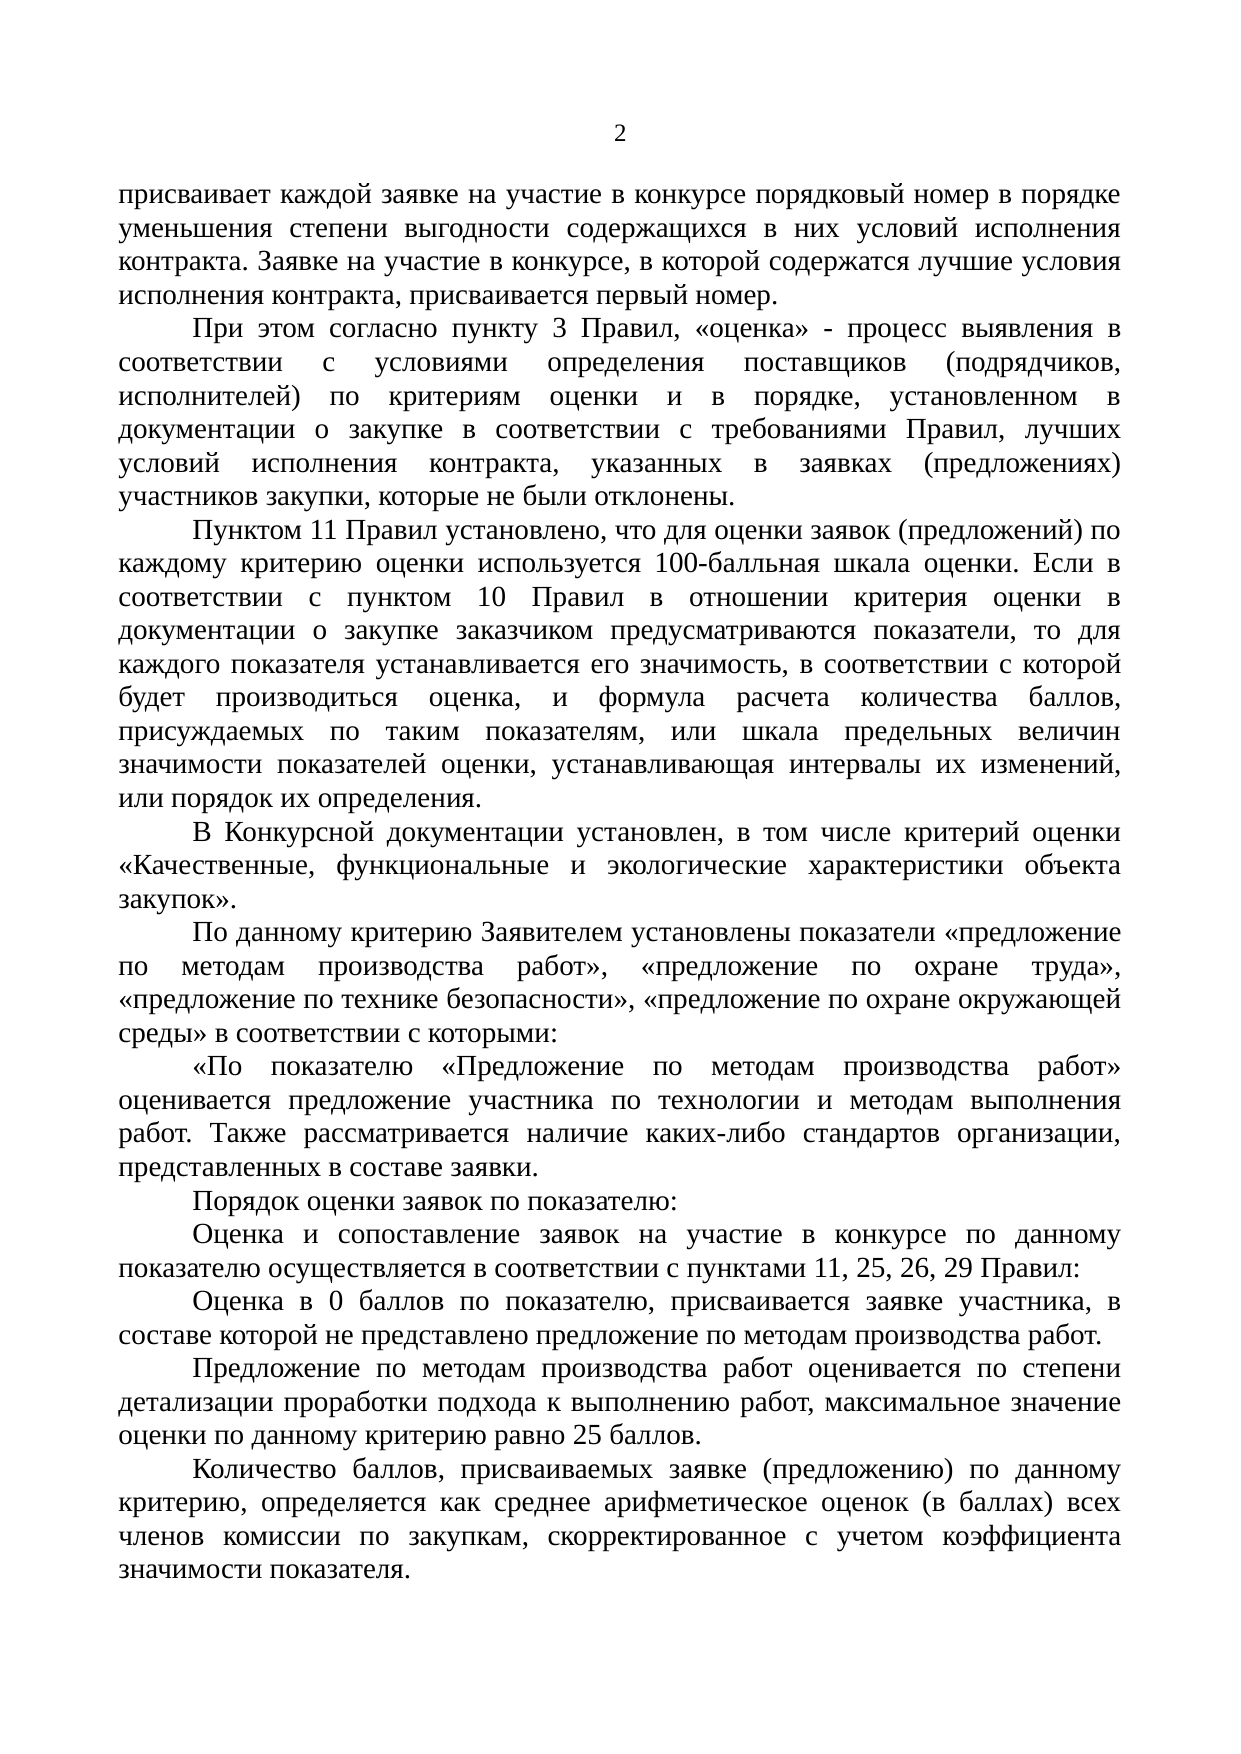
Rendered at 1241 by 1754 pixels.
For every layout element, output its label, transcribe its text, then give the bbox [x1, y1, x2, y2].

text При этом согласно пункту 3 Правил, «оценка» - процесс выявления в соответствии с условиями определения поставщиков (подрядчиков, исполнителей) по критериям оценки и в порядке, установленном в документации о закупке в соответствии с требованиями Правил, лучших условий исполнения контракта, указанных в заявках (предложениях) участников закупки, которые не были отклонены. [118, 311, 1122, 512]
text присваивает каждой заявке на участие в конкурсе порядковый номер в порядке уменьшения степени выгодности содержащихся в них условий исполнения контракта. Заявке на участие в конкурсе, в которой содержатся лучшие условия исполнения контракта, присваивается первый номер. [118, 176, 1122, 311]
text Оценка в 0 баллов по показателю, присваивается заявке участника, в составе которой не представлено предложение по методам производства работ. [118, 1283, 1122, 1350]
text Предложение по методам производства работ оценивается по степени детализации проработки подхода к выполнению работ, максимальное значение оценки по данному критерию равно 25 баллов. [118, 1350, 1122, 1451]
text Пунктом 11 Правил установлено, что для оценки заявок (предложений) по каждому критерию оценки используется 100-балльная шкала оценки. Если в соответствии с пунктом 10 Правил в отношении критерия оценки в документации о закупке заказчиком предусматриваются показатели, то для каждого показателя устанавливается его значимость, в соответствии с которой будет производиться оценка, и формула расчета количества баллов, присуждаемых по таким показателям, или шкала предельных величин значимости показателей оценки, устанавливающая интервалы их изменений, или порядок их определения. [118, 512, 1122, 814]
text Порядок оценки заявок по показателю: [118, 1183, 1122, 1216]
text По данному критерию Заявителем установлены показатели «предложение по методам производства работ», «предложение по охране труда», «предложение по технике безопасности», «предложение по охране окружающей среды» в соответствии с которыми: [118, 914, 1122, 1048]
text В Конкурсной документации установлен, в том числе критерий оценки «Качественные, функциональные и экологические характеристики объекта закупок». [118, 814, 1122, 914]
text Количество баллов, присваиваемых заявке (предложению) по данному критерию, определяется как среднее арифметическое оценок (в баллах) всех членов комиссии по закупкам, скорректированное с учетом коэффициента значимости показателя. [118, 1451, 1122, 1585]
text Оценка и сопоставление заявок на участие в конкурсе по данному показателю осуществляется в соответствии с пунктами 11, 25, 26, 29 Правил: [118, 1216, 1122, 1283]
text «По показателю «Предложение по методам производства работ» оценивается предложение участника по технологии и методам выполнения работ. Также рассматривается наличие каких-либо стандартов организации, представленных в составе заявки. [118, 1048, 1122, 1183]
